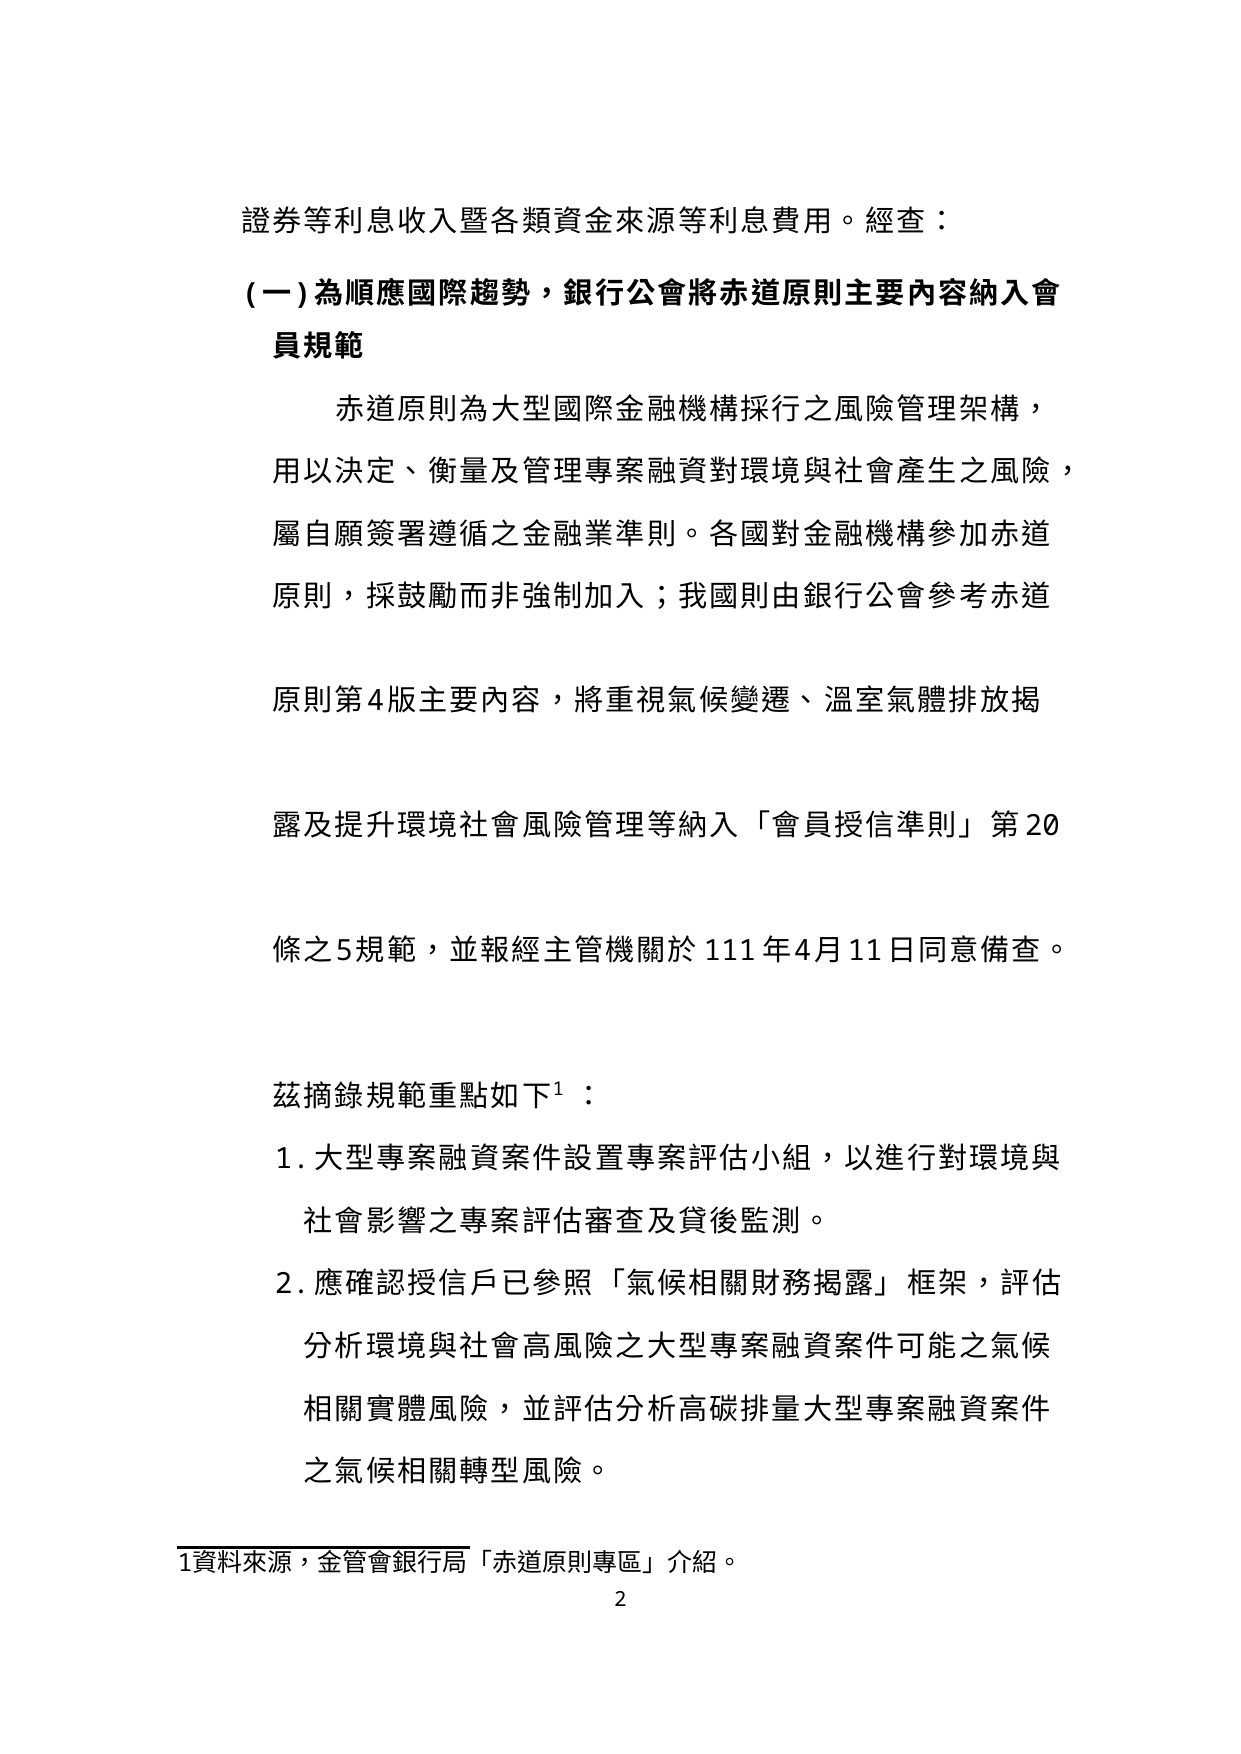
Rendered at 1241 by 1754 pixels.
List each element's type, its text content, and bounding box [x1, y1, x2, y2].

text 赤道原則為大型國際金融機構採行之風險管理架構，用以決定、衡量及管理專案融資對環境與社會產生之風險，屬自願簽署遵循之金融業準則。各國對金融機構參加赤道原則，採鼓勵而非強制加入；我國則由銀行公會參考赤道原則第4版主要內容，將重視氣候變遷、溫室氣體排放揭露及提升環境社會風險管理等納入「會員授信準則」第20條之5規範，並報經主管機關於111年4月11日同意備查。茲摘錄規範重點如下： [266, 365, 1063, 1115]
text 2.應確認授信戶已參照「氣候相關財務揭露」框架，評估分析環境與社會高風險之大型專案融資案件可能之氣候相關實體風險，並評估分析高碳排量大型專案融資案件之氣候相關轉型風險。 [266, 1240, 1063, 1490]
text 證券等利息收入暨各類資金來源等利息費用。經查： [236, 177, 1063, 240]
text (一)為順應國際趨勢，銀行公會將赤道原則主要內容納入會員規範 [236, 240, 1063, 365]
text 1.大型專案融資案件設置專案評估小組，以進行對環境與社會影響之專案評估審查及貸後監測。 [266, 1115, 1063, 1240]
text 資料來源，金管會銀行局「赤道原則專區」介紹。 [177, 1548, 1063, 1577]
